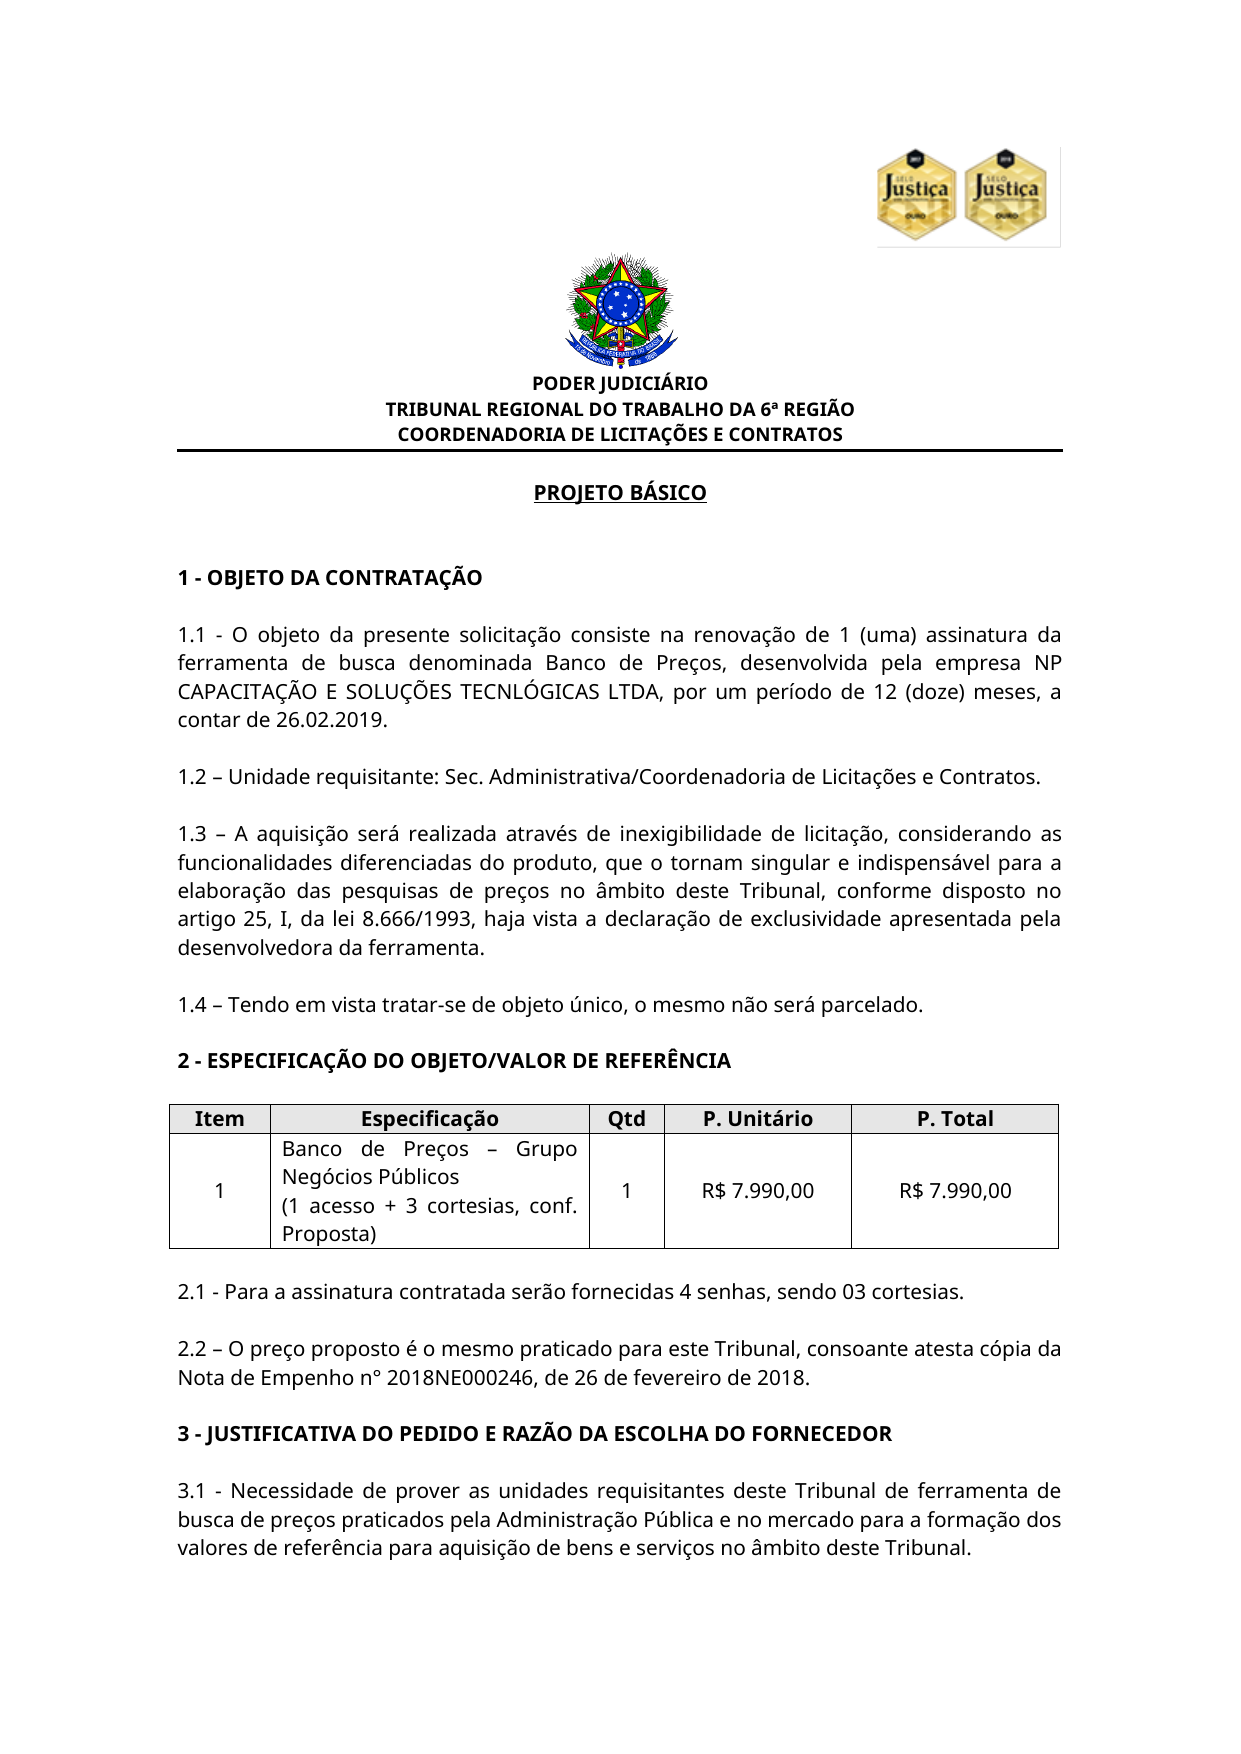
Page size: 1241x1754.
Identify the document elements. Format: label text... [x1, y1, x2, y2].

text 1.4 – Tendo em vista tratar-se de objeto único, o mesmo não será parcelado. [177, 990, 1063, 1018]
table_cell R$ 7.990,00 [852, 1134, 1058, 1248]
table_cell R$ 7.990,00 [665, 1134, 851, 1248]
picture [559, 249, 681, 371]
text 1 - OBJETO DA CONTRATAÇÃO [177, 563, 1063, 592]
text 1.3 – A aquisição será realizada através de inexigibilidade de licitação, considerando as funcionalidades diferenciadas do produto, que o tornam singular e indispensável para a elaboração das pesquisas de preços no âmbito deste Tribunal, conforme disposto no artigo 25, I, da lei 8.666/1993, haja vista a declaração de exclusividade apresentada pela desenvolvedora da ferramenta. [177, 819, 1063, 961]
text 3 - JUSTIFICATIVA DO PEDIDO E RAZÃO DA ESCOLHA DO FORNECEDOR [177, 1419, 1063, 1448]
table_cell Banco de Preços – Grupo Negócios Públicos (1 acesso + 3 cortesias, conf. Proposta) [271, 1134, 589, 1248]
text 2.1 - Para a assinatura contratada serão fornecidas 4 senhas, sendo 03 cortesias. [177, 1277, 1063, 1306]
text 2 - ESPECIFICAÇÃO DO OBJETO/VALOR DE REFERÊNCIA [177, 1047, 1063, 1075]
table_header P. Unitário [665, 1105, 851, 1133]
text 2.2 – O preço proposto é o mesmo praticado para este Tribunal, consoante atesta cópia da Nota de Empenho n° 2018NE000246, de 26 de fevereiro de 2018. [177, 1334, 1063, 1391]
table_cell 1 [590, 1134, 664, 1248]
table_header P. Total [852, 1105, 1058, 1133]
table_header Qtd [590, 1105, 664, 1133]
text 1.2 – Unidade requisitante: Sec. Administrativa/Coordenadoria de Licitações e Contratos. [177, 762, 1063, 791]
text 1.1 - O objeto da presente solicitação consiste na renovação de 1 (uma) assinatura da ferramenta de busca denominada Banco de Preços, desenvolvida pela empresa NP CAPACITAÇÃO E SOLUÇÕES TECNLÓGICAS LTDA, por um período de 12 (doze) meses, a contar de 26.02.2019. [177, 620, 1063, 734]
text 3.1 - Necessidade de prover as unidades requisitantes deste Tribunal de ferramenta de busca de preços praticados pela Administração Pública e no mercado para a formação dos valores de referência para aquisição de bens e serviços no âmbito deste Tribunal. [177, 1476, 1063, 1562]
table_header Especificação [271, 1105, 589, 1133]
text COORDENADORIA DE LICITAÇÕES E CONTRATOS [177, 422, 1063, 449]
table_cell 1 [170, 1134, 270, 1248]
text PROJETO BÁSICO [177, 478, 1063, 506]
text PODER JUDICIÁRIO [177, 371, 1063, 396]
picture [877, 147, 1063, 249]
text TRIBUNAL REGIONAL DO TRABALHO DA 6ª REGIÃO [177, 396, 1063, 422]
table_header Item [170, 1105, 270, 1133]
